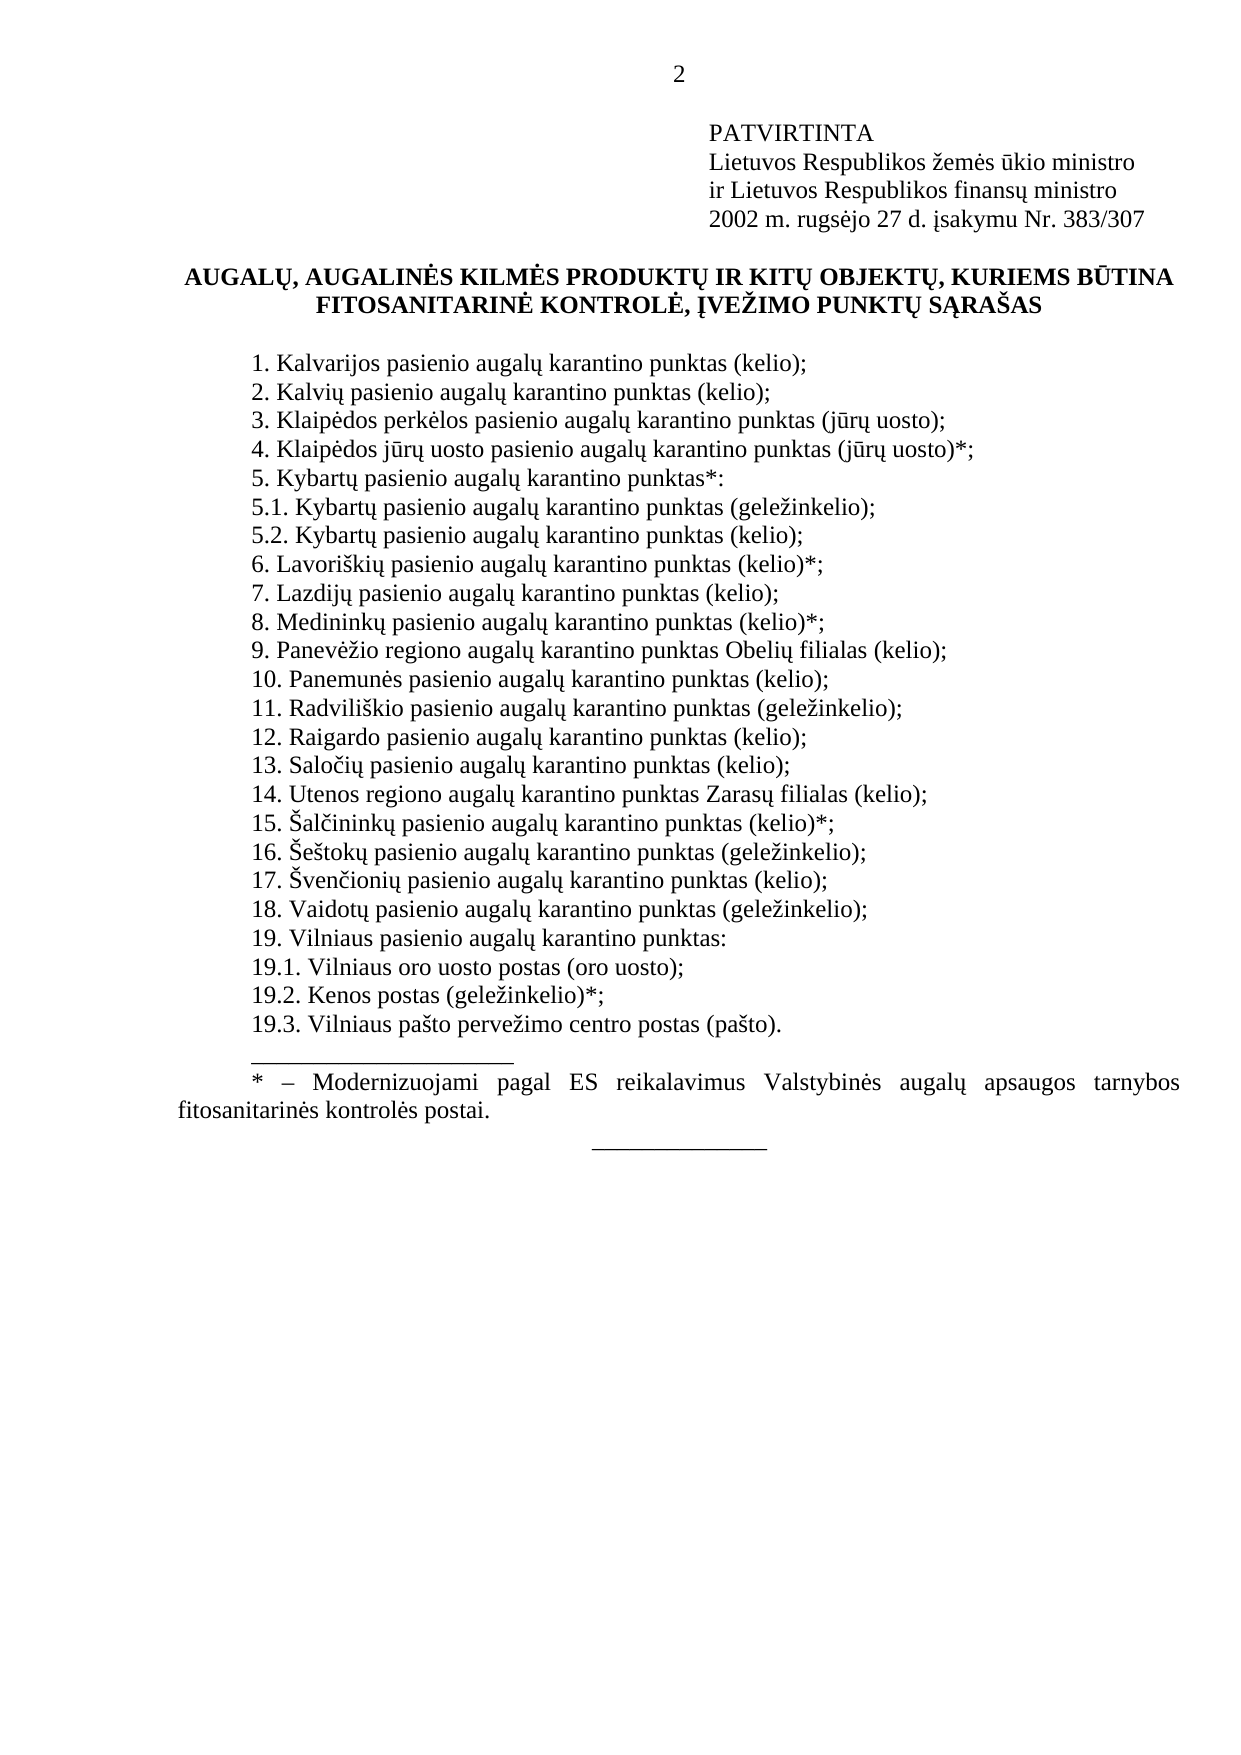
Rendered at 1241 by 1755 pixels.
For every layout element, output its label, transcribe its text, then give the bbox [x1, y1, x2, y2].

text ______________ [177, 1124, 1181, 1153]
text 3. Klaipėdos perkėlos pasienio augalų karantino punktas (jūrų uosto); [177, 406, 1181, 434]
text 10. Panemunės pasienio augalų karantino punktas (kelio); [177, 664, 1181, 693]
text 17. Švenčionių pasienio augalų karantino punktas (kelio); [177, 866, 1181, 894]
text AUGALŲ, AUGALINĖS KILMĖS PRODUKTŲ IR KITŲ OBJEKTŲ, KURIEMS BŪTINA FITOSANITARINĖ KONTROLĖ, ĮVEŽIMO PUNKTŲ SĄRAŠAS [177, 262, 1181, 319]
text 15. Šalčininkų pasienio augalų karantino punktas (kelio)*; [177, 808, 1181, 837]
text 16. Šeštokų pasienio augalų karantino punktas (geležinkelio); [177, 837, 1181, 866]
text ir Lietuvos Respublikos finansų ministro [177, 176, 1181, 204]
text 18. Vaidotų pasienio augalų karantino punktas (geležinkelio); [177, 894, 1181, 923]
text 11. Radviliškio pasienio augalų karantino punktas (geležinkelio); [177, 693, 1181, 722]
text 6. Lavoriškių pasienio augalų karantino punktas (kelio)*; [177, 549, 1181, 578]
text 8. Medininkų pasienio augalų karantino punktas (kelio)*; [177, 607, 1181, 636]
text 2. Kalvių pasienio augalų karantino punktas (kelio); [177, 377, 1181, 406]
text 1. Kalvarijos pasienio augalų karantino punktas (kelio); [177, 348, 1181, 377]
text 19.2. Kenos postas (geležinkelio)*; [177, 981, 1181, 1009]
text 5.2. Kybartų pasienio augalų karantino punktas (kelio); [177, 521, 1181, 549]
text 19.1. Vilniaus oro uosto postas (oro uosto); [177, 952, 1181, 981]
text 9. Panevėžio regiono augalų karantino punktas Obelių filialas (kelio); [177, 636, 1181, 664]
text 5. Kybartų pasienio augalų karantino punktas*: [177, 463, 1181, 492]
text 14. Utenos regiono augalų karantino punktas Zarasų filialas (kelio); [177, 779, 1181, 808]
text 13. Saločių pasienio augalų karantino punktas (kelio); [177, 751, 1181, 779]
text _____________________ [177, 1038, 1181, 1067]
text 2002 m. rugsėjo 27 d. įsakymu Nr. 383/307 [177, 204, 1181, 233]
text 7. Lazdijų pasienio augalų karantino punktas (kelio); [177, 578, 1181, 607]
text 19. Vilniaus pasienio augalų karantino punktas: [177, 923, 1181, 952]
text PATVIRTINTA [177, 118, 1181, 147]
text * – Modernizuojami pagal ES reikalavimus Valstybinės augalų apsaugos tarnybos fitosanitarinės kontrolės postai. [177, 1067, 1181, 1124]
text 19.3. Vilniaus pašto pervežimo centro postas (pašto). [177, 1009, 1181, 1038]
text 5.1. Kybartų pasienio augalų karantino punktas (geležinkelio); [177, 492, 1181, 521]
text 4. Klaipėdos jūrų uosto pasienio augalų karantino punktas (jūrų uosto)*; [177, 434, 1181, 463]
text 12. Raigardo pasienio augalų karantino punktas (kelio); [177, 722, 1181, 751]
text Lietuvos Respublikos žemės ūkio ministro [177, 147, 1181, 176]
